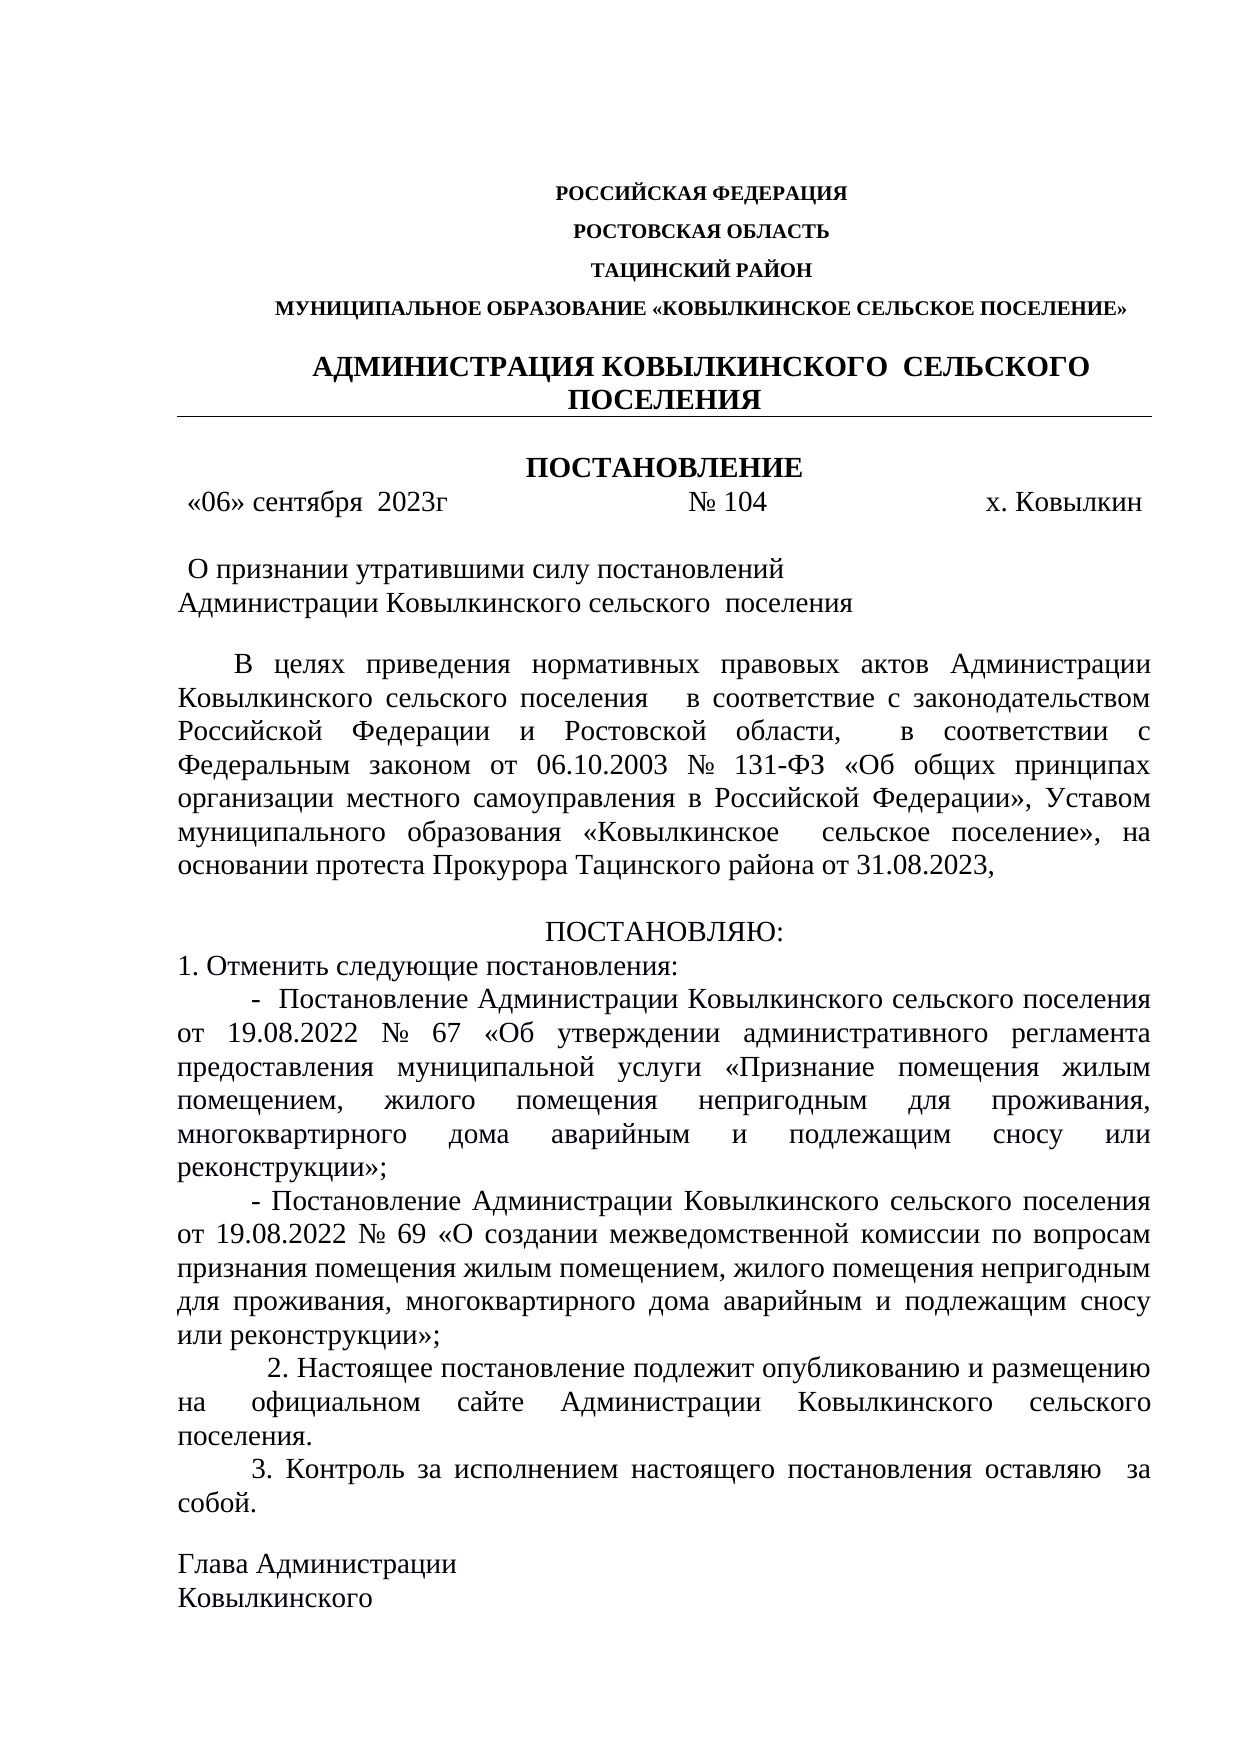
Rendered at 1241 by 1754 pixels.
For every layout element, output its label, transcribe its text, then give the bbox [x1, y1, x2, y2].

text - Постановление Администрации Ковылкинского сельского поселения от 19.08.2022 № 69 «О создании межведомственной комиссии по вопросам признания помещения жилым помещением, жилого помещения непригодным для проживания, многоквартирного дома аварийным и подлежащим сносу или реконструкции»; [177, 1183, 1152, 1351]
text ПОСТАНОВЛЯЮ: [177, 914, 1152, 948]
text 3. Контроль за исполнением настоящего постановления оставляю за собой. [177, 1451, 1152, 1518]
text Глава Администрации [177, 1546, 1152, 1580]
text Ковылкинского [177, 1580, 1152, 1613]
text «06» сентября 2023г № 104 х. Ковылкин [177, 484, 1152, 518]
text - Постановление Администрации Ковылкинского сельского поселения от 19.08.2022 № 67 «Об утверждении административного регламента предоставления муниципальной услуги «Признание помещения жилым помещением, жилого помещения непригодным для проживания, многоквартирного дома аварийным и подлежащим сносу или реконструкции»; [177, 982, 1152, 1183]
text Администрации Ковылкинского сельского поселения [177, 585, 1152, 618]
text В целях приведения нормативных правовых актов Администрации Ковылкинского сельского поселения в соответствие с законодательством Российской Федерации и Ростовской области, в соответствии с Федеральным законом от 06.10.2003 № 131-ФЗ «Об общих принципах организации местного самоуправления в Российской Федерации», Уставом муниципального образования «Ковылкинское сельское поселение», на основании протеста Прокурора Тацинского района от 31.08.2023, [177, 646, 1152, 881]
text 2. Настоящее постановление подлежит опубликованию и размещению на официальном сайте Администрации Ковылкинского сельского поселения. [177, 1351, 1152, 1451]
text О признании утратившими силу постановлений [177, 551, 1152, 585]
text 1. Отменить следующие постановления: [103, 948, 1152, 982]
text ПОСТАНОВЛЕНИЕ [177, 451, 1152, 484]
table_header РОССИЙСКАЯ ФЕДЕРАЦИЯ РОСТОВСКАЯ ОБЛАСТЬ ТАЦИНСКИЙ РАЙОН МУНИЦИПАЛЬНОЕ ОБРАЗОВАНИЕ «КОВЫЛКИНСКОЕ СЕЛЬСКОЕ ПОСЕЛЕНИЕ» АДМИНИСТРАЦИЯ КОВЫЛКИНСКОГО СЕЛЬСКОГО ПОСЕЛЕНИЯ [177, 181, 1152, 416]
